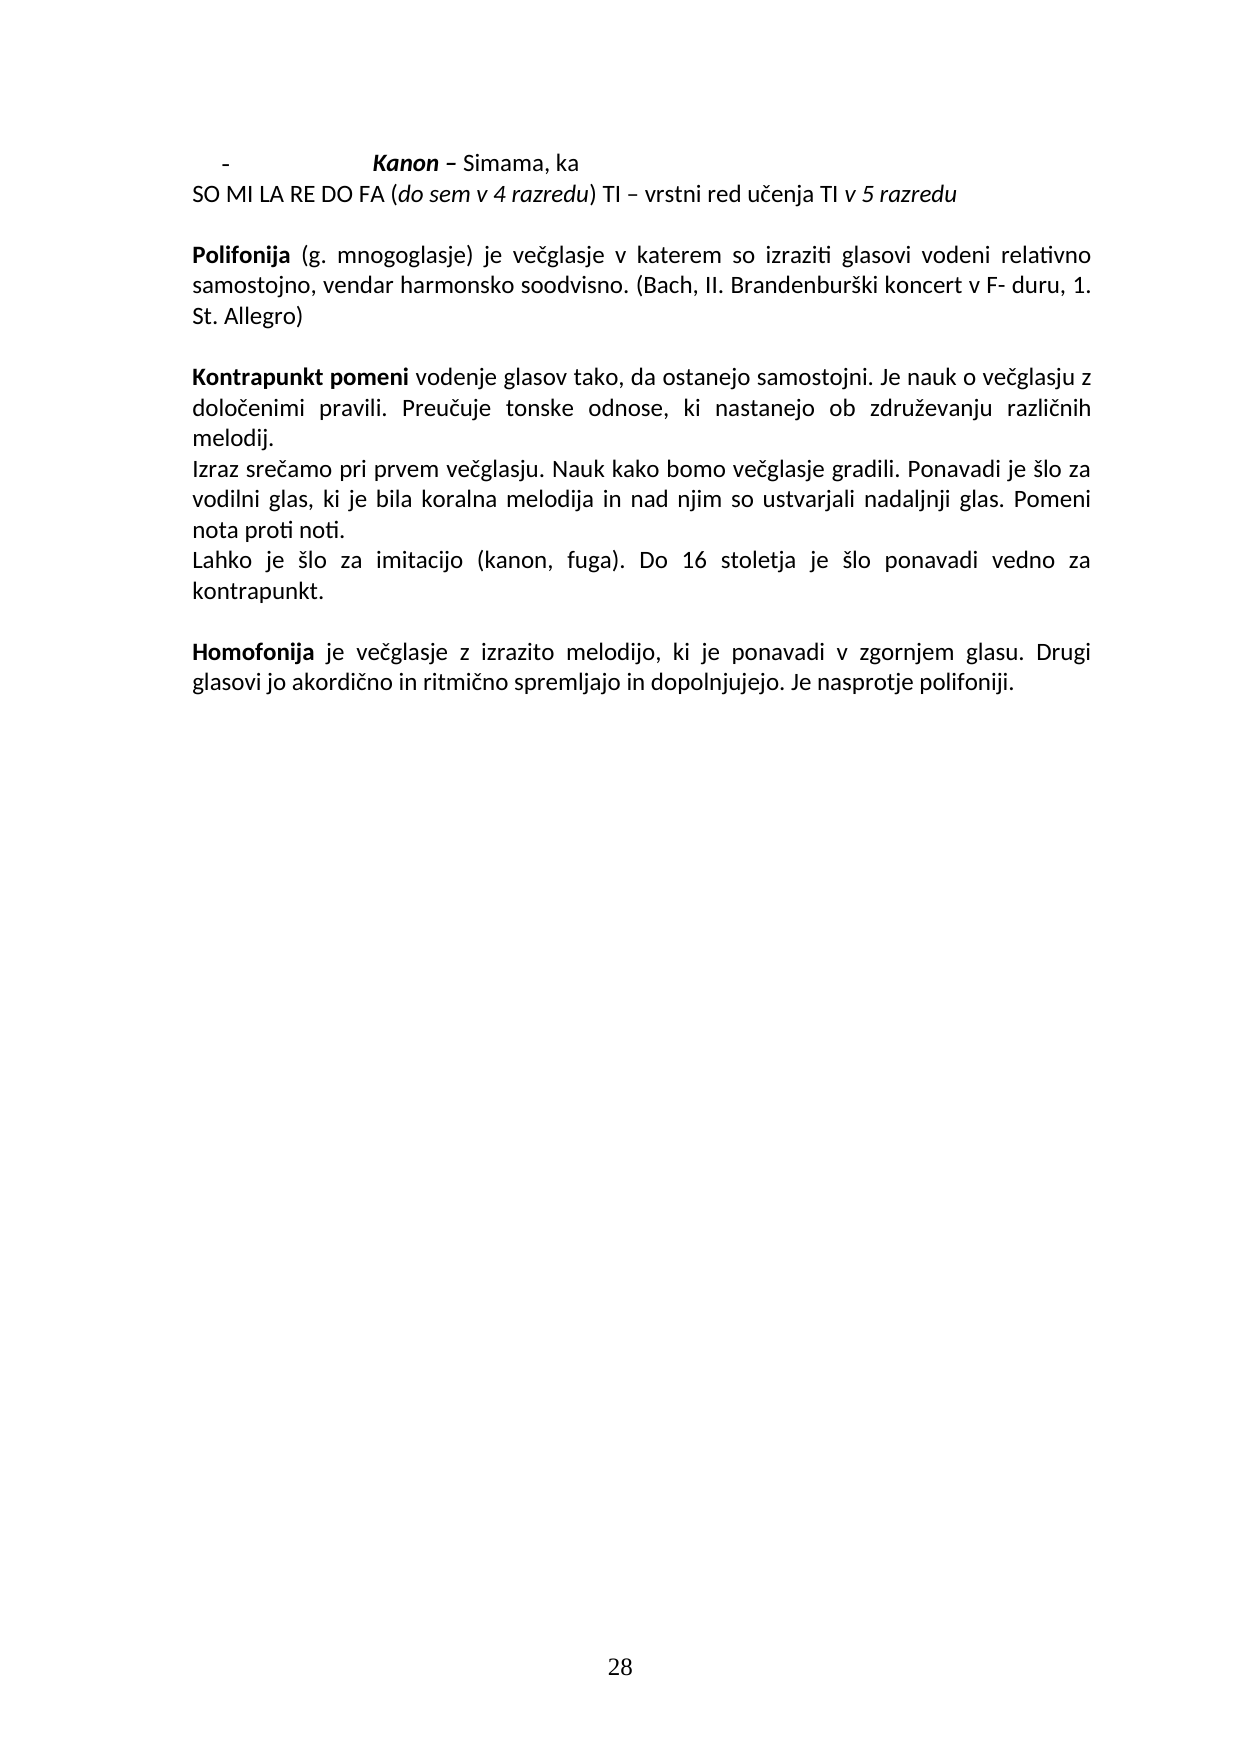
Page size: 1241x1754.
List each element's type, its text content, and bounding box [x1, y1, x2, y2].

text SO MI LA RE DO FA (do sem v 4 razredu) TI – vrstni red učenja TI v 5 razredu [192, 178, 1093, 209]
text Izraz srečamo pri prvem večglasju. Nauk kako bomo večglasje gradili. Ponavadi je šlo za vodilni glas, ki je bila koralna melodija in nad njim so ustvarjali nadaljnji glas. Pomeni nota proti noti. [192, 453, 1093, 544]
text Lahko je šlo za imitacijo (kanon, fuga). Do 16 stoletja je šlo ponavadi vedno za kontrapunkt. [192, 544, 1093, 605]
text Kontrapunkt pomeni vodenje glasov tako, da ostanejo samostojni. Je nauk o večglasju z določenimi pravili. Preučuje tonske odnose, ki nastanejo ob združevanju različnih melodij. [192, 361, 1093, 453]
list Kanon – Simama, ka [221, 148, 1093, 178]
text Polifonija (g. mnogoglasje) je večglasje v katerem so izraziti glasovi vodeni relativno samostojno, vendar harmonsko soodvisno. (Bach, II. Brandenburški koncert v F- duru, 1. St. Allegro) [192, 239, 1093, 331]
text Homofonija je večglasje z izrazito melodijo, ki je ponavadi v zgornjem glasu. Drugi glasovi jo akordično in ritmično spremljajo in dopolnjujejo. Je nasprotje polifoniji. [192, 636, 1093, 697]
